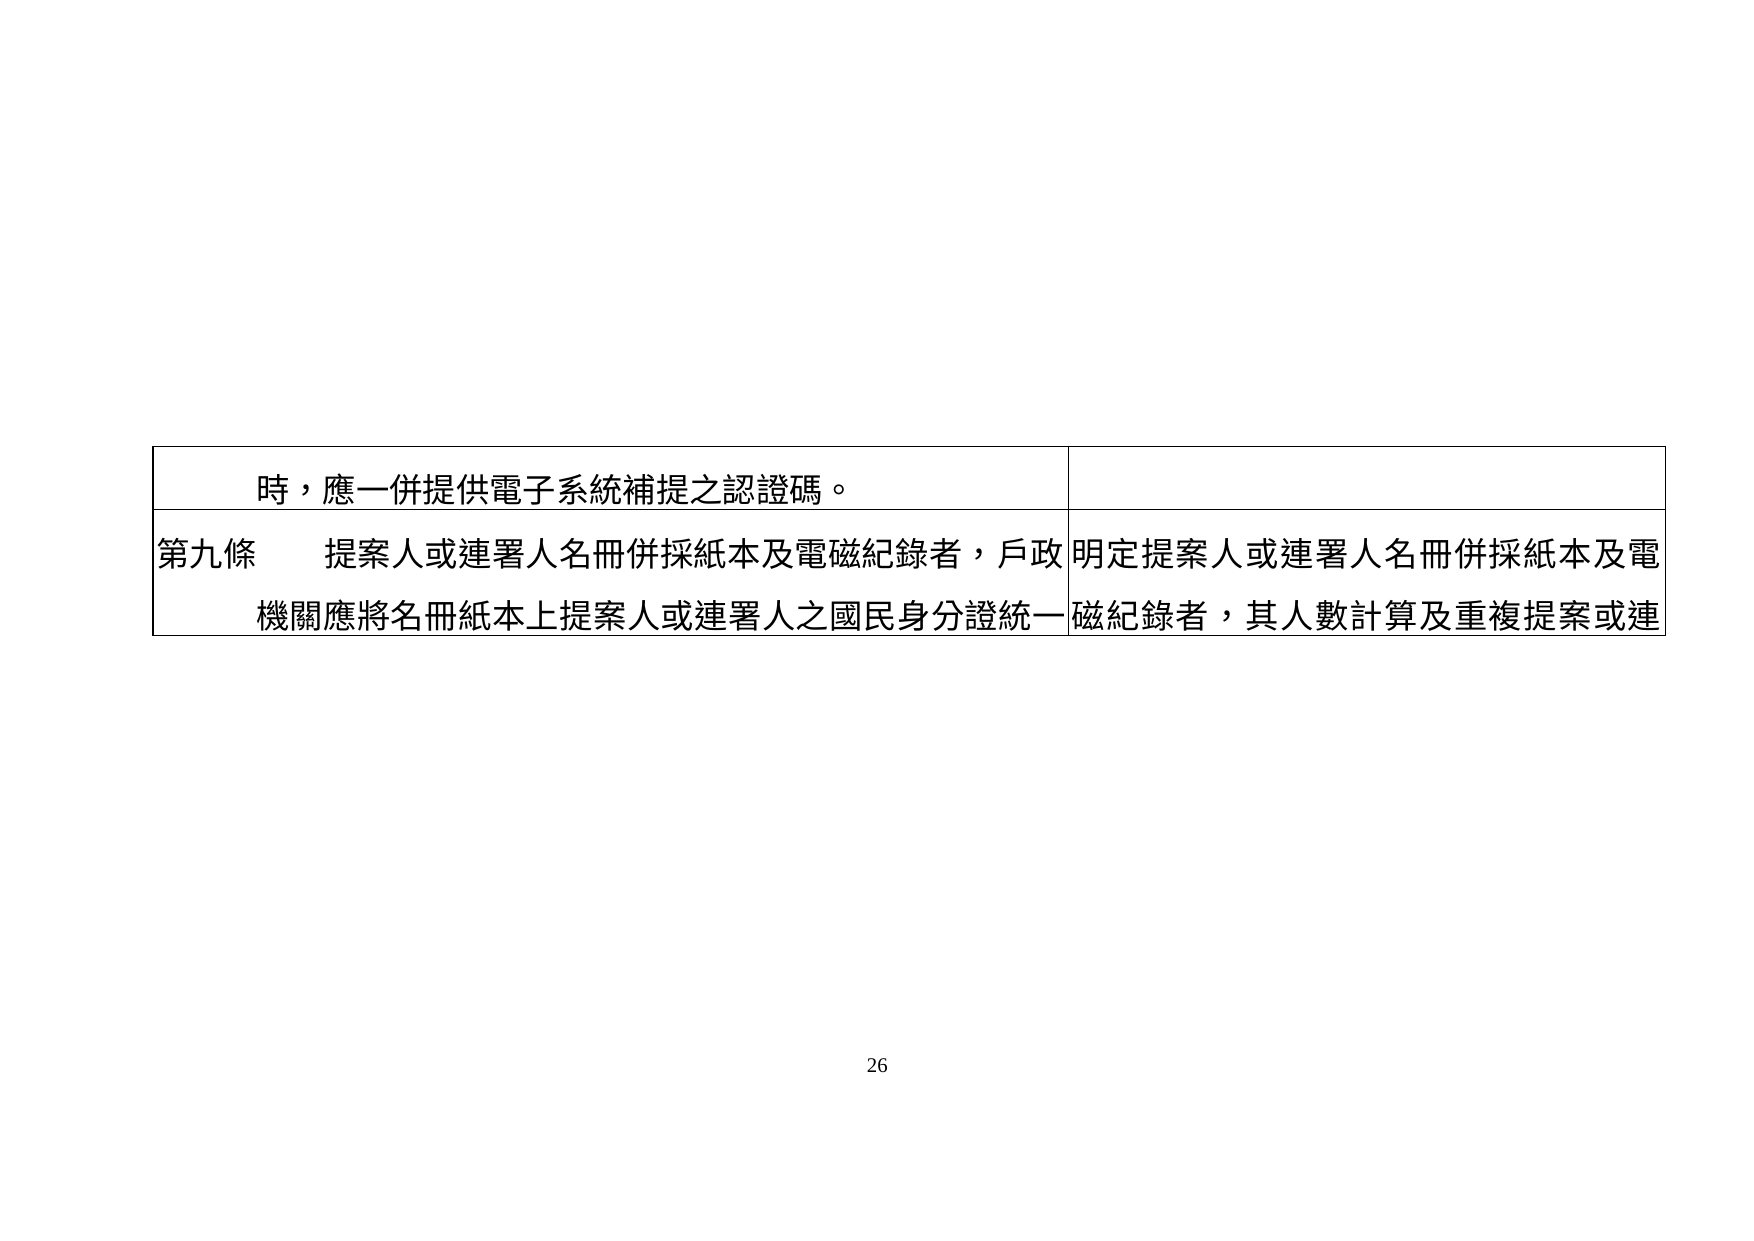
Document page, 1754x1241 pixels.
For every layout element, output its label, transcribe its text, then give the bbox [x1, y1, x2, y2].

table_cell 時，應一併提供電子系統補提之認證碼。 [154, 447, 1068, 509]
table_cell [1069, 447, 1665, 509]
table_cell 第九條 提案人或連署人名冊併採紙本及電磁紀錄者，戶政機關應將名冊紙本上提案人或連署人之國民身分證統一 [154, 510, 1068, 635]
table_cell 明定提案人或連署人名冊併採紙本及電磁紀錄者，其人數計算及重複提案或連 [1069, 510, 1665, 635]
